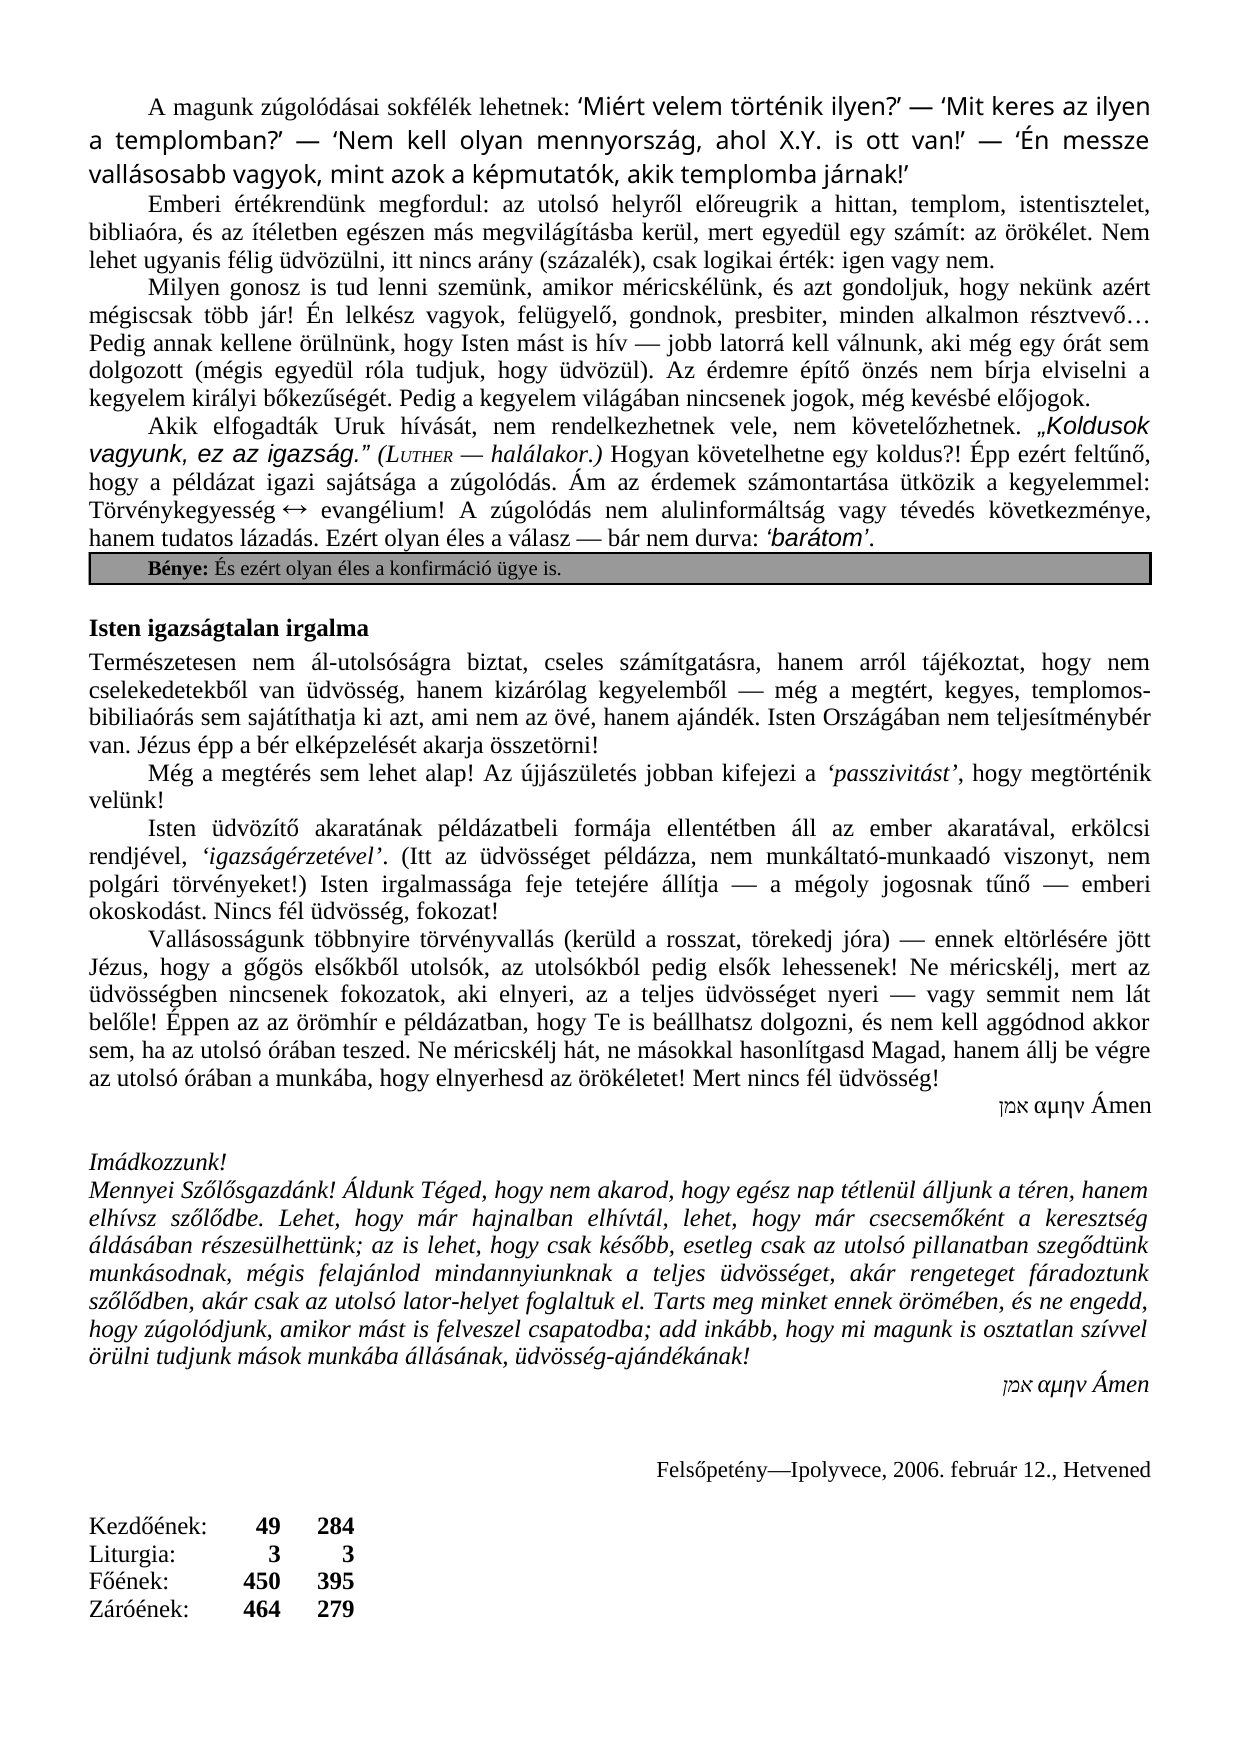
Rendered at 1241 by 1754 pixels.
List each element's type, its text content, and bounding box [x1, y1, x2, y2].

text Kezdőének: 49 284 [88, 1512, 1152, 1540]
text Vallásosságunk többnyire törvényvallás (kerüld a rosszat, törekedj jóra) — ennek eltörlésére jött Jézus, hogy a gőgös elsőkből utolsók, az utolsókból pedig elsők lehessenek! Ne méricskélj, mert az üdvösségben nincsenek fokozatok, aki elnyeri, az a teljes üdvösséget nyeri ― vagy semmit nem lát belőle! Éppen az az örömhír e példázatban, hogy Te is beállhatsz dolgozni, és nem kell aggódnod akkor sem, ha az utolsó órában teszed. Ne méricskélj hát, ne másokkal hasonlítgasd Magad, hanem állj be végre az utolsó órában a munkába, hogy elnyerhesd az örökéletet! Mert nincs fél üdvösség! [88, 925, 1152, 1091]
text Bénye: És ezért olyan éles a konfirmáció ügye is. [91, 554, 1149, 583]
text Felsőpetény―Ipolyvece, 2006. február 12., Hetvened [88, 1457, 1152, 1482]
text Isten üdvözítő akaratának példázatbeli formája ellentétben áll az ember akaratával, erkölcsi rendjével, ‘igazságérzetével’. (Itt az üdvösséget példázza, nem munkáltató-munkaadó viszonyt, nem polgári törvényeket!) Isten irgalmassága feje tetejére állítja — a mégoly jogosnak tűnő — emberi okoskodást. Nincs fél üdvösség, fokozat! [88, 814, 1152, 925]
text Akik elfogadták Uruk hívását, nem rendelkezhetnek vele, nem követelőzhetnek. „Koldusok vagyunk, ez az igazság.” (Luther — halálakor.) Hogyan követelhetne egy koldus?! Épp ezért feltűnő, hogy a példázat igazi sajátsága a zúgolódás. Ám az érdemek számontartása ütközik a kegyelemmel: Törvénykegyesség  evangélium! A zúgolódás nem alulinformáltság vagy tévedés következménye, hanem tudatos lázadás. Ezért olyan éles a válasz — bár nem durva: ‘barátom’. [88, 412, 1152, 552]
text Liturgia: 3 3 [88, 1540, 1152, 1567]
text Mennyei Szőlősgazdánk! Áldunk Téged, hogy nem akarod, hogy egész nap tétlenül álljunk a téren, hanem elhívsz szőlődbe. Lehet, hogy már hajnalban elhívtál, lehet, hogy már csecsemőként a keresztség áldásában részesülhettünk; az is lehet, hogy csak később, esetleg csak az utolsó pillanatban szegődtünk munkásodnak, mégis felajánlod mindannyiunknak a teljes üdvösséget, akár rengeteget fáradoztunk szőlődben, akár csak az utolsó lator-helyet foglaltuk el. Tarts meg minket ennek örömében, és ne engedd, hogy zúgolódjunk, amikor mást is felveszel csapatodba; add inkább, hogy mi magunk is osztatlan szívvel örülni tudjunk mások munkába állásának, üdvösség-ajándékának! [88, 1176, 1152, 1370]
text אמן αμην Ámen [88, 1370, 1152, 1398]
text A magunk zúgolódásai sokfélék lehetnek: ‘Miért velem történik ilyen?’ — ‘Mit keres az ilyen a templomban?’ — ‘Nem kell olyan mennyország, ahol X.Y. is ott van!’ — ‘Én messze vallásosabb vagyok, mint azok a képmutatók, akik templomba járnak!’ [88, 88, 1152, 190]
text Milyen gonosz is tud lenni szemünk, amikor méricskélünk, és azt gondoljuk, hogy nekünk azért mégiscsak több jár! Én lelkész vagyok, felügyelő, gondnok, presbiter, minden alkalmon résztvevő… Pedig annak kellene örülnünk, hogy Isten mást is hív — jobb latorrá kell válnunk, aki még egy órát sem dolgozott (mégis egyedül róla tudjuk, hogy üdvözül). Az érdemre építő önzés nem bírja elviselni a kegyelem királyi bőkezűségét. Pedig a kegyelem világában nincsenek jogok, még kevésbé előjogok. [88, 273, 1152, 412]
text Emberi értékrendünk megfordul: az utolsó helyről előreugrik a hittan, templom, istentisztelet, bibliaóra, és az ítéletben egészen más megvilágításba kerül, mert egyedül egy számít: az örökélet. Nem lehet ugyanis félig üdvözülni, itt nincs arány (százalék), csak logikai érték: igen vagy nem. [88, 190, 1152, 273]
text Főének: 450 395 [88, 1567, 1152, 1595]
text Még a megtérés sem lehet alap! Az újjászületés jobban kifejezi a ‘passzivitást’, hogy megtörténik velünk! [88, 759, 1152, 814]
text Természetesen nem ál-utolsóságra biztat, cseles számítgatásra, hanem arról tájékoztat, hogy nem cselekedetekből van üdvösség, hanem kizárólag kegyelemből — még a megtért, kegyes, templomos-bibiliaórás sem sajátíthatja ki azt, ami nem az övé, hanem ajándék. Isten Országában nem teljesítménybér van. Jézus épp a bér elképzelését akarja összetörni! [88, 648, 1152, 759]
subtitle Isten igazságtalan irgalma [88, 614, 1152, 642]
text אמן αμην Ámen [88, 1091, 1152, 1119]
text Záróének: 464 279 [88, 1595, 1152, 1623]
text Imádkozzunk! [88, 1148, 1152, 1176]
